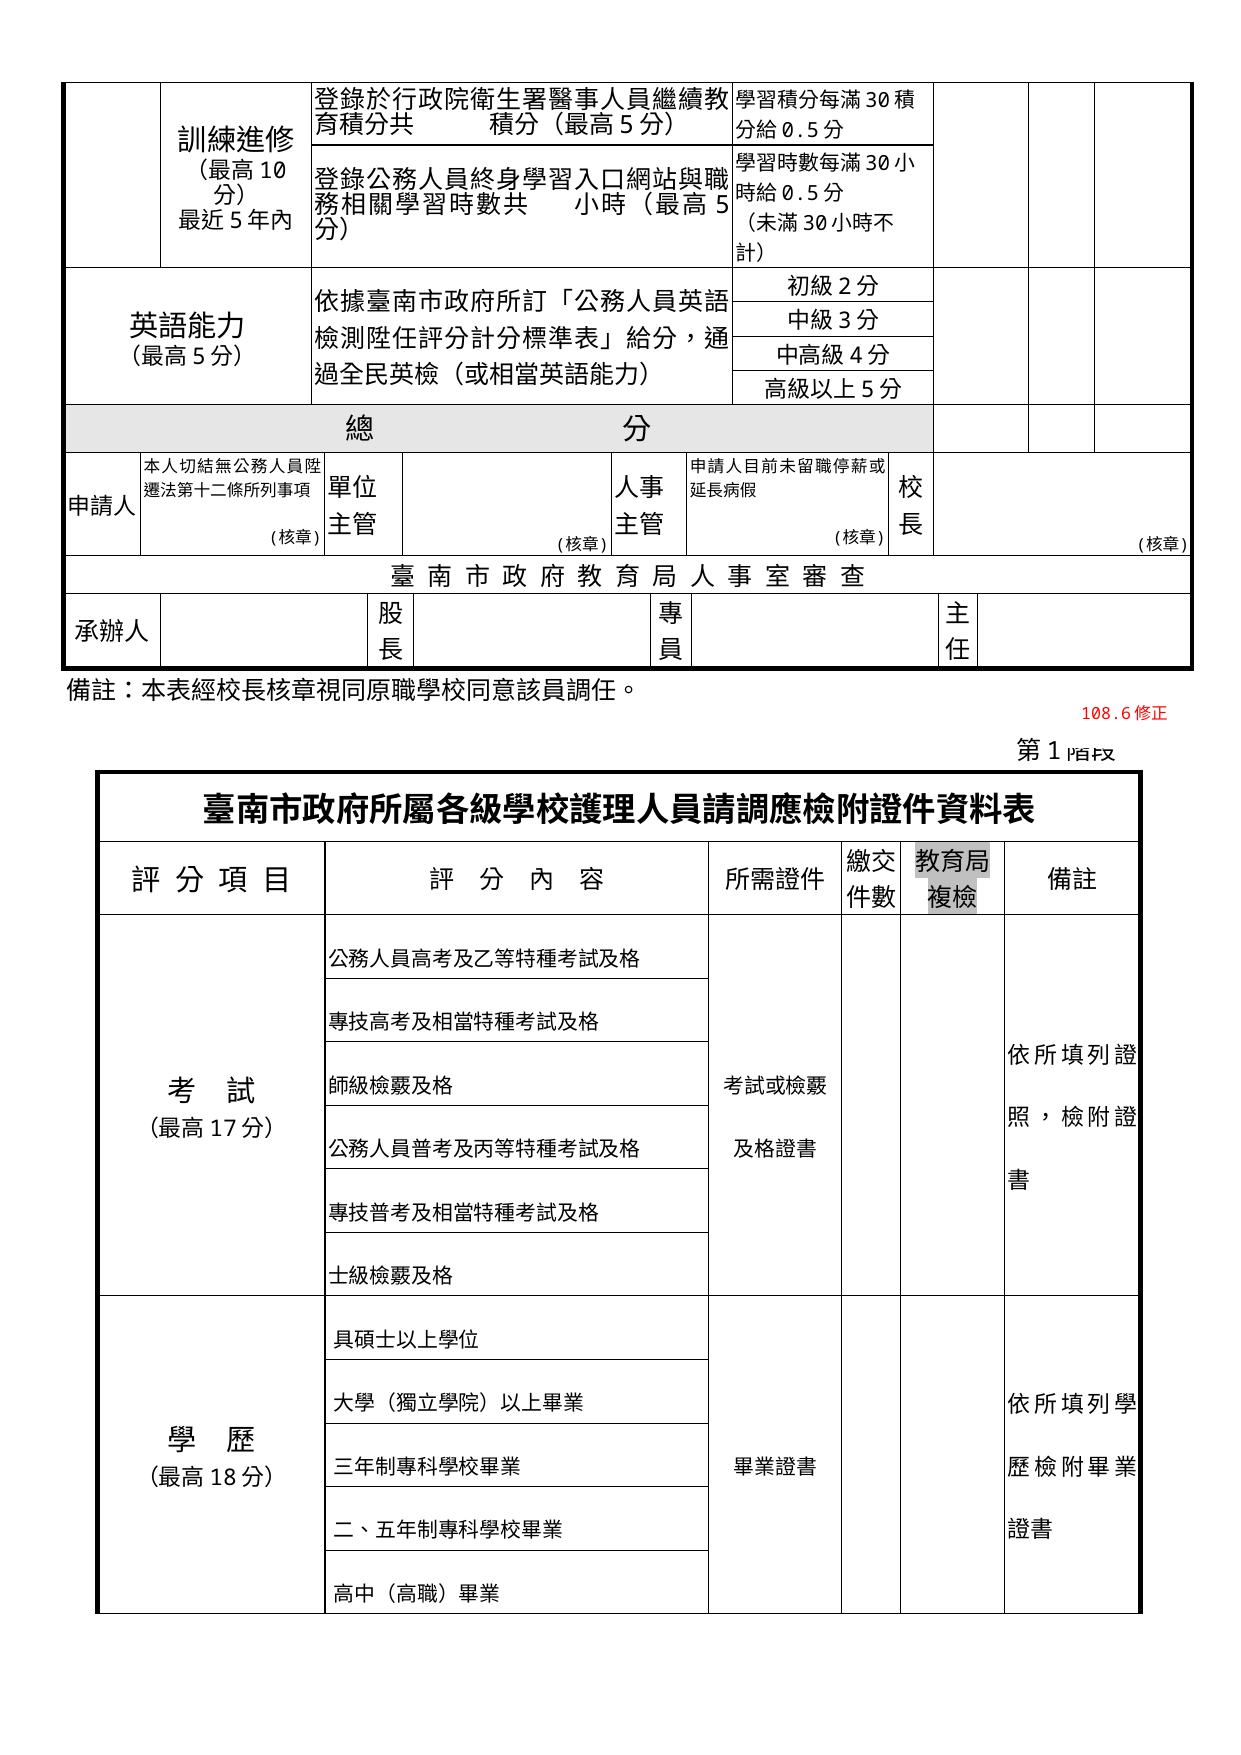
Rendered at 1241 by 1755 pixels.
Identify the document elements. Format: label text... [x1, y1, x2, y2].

table_header 臺南市政府所屬各級學校護理人員請調應檢附證件資料表 [100, 774, 1138, 841]
table_cell 士級檢覈及格 [326, 1233, 708, 1295]
table_cell 中級3分 [733, 302, 933, 336]
table_cell 依所填列證照，檢附證書 [1005, 915, 1138, 1295]
table_cell (核章) [934, 453, 1190, 555]
table_cell 評 分 內 容 [326, 842, 708, 914]
table_cell 登錄於行政院衛生署醫事人員繼續教育積分共 積分（最高5分） [312, 83, 732, 144]
table_cell [414, 594, 650, 666]
table_cell 考試或檢覈 及格證書 [709, 915, 841, 1295]
table_cell 公務人員普考及丙等特種考試及格 [326, 1106, 708, 1168]
table_cell 中高級4分 [733, 337, 933, 370]
table_cell [934, 268, 1028, 404]
table_cell [842, 915, 900, 1295]
table_cell [934, 405, 1028, 452]
table_cell 校長 [889, 453, 933, 555]
table_cell [934, 83, 1028, 267]
table_cell 依據臺南市政府所訂「公務人員英語檢測陞任評分計分標準表」給分，通過全民英檢（或相當英語能力） [312, 268, 732, 404]
table_cell 依所填列學歷檢附畢業證書 [1005, 1296, 1138, 1613]
table_cell 單位主管 [325, 453, 402, 555]
table_cell 高級以上5分 [733, 371, 933, 404]
table_cell 公務人員高考及乙等特種考試及格 [326, 915, 708, 978]
table_cell [978, 594, 1190, 666]
table_cell 專技高考及相當特種考試及格 [326, 979, 708, 1041]
table_cell 初級2分 [733, 268, 933, 301]
table_cell (核章) [403, 453, 611, 555]
table_cell 所需證件 [709, 842, 841, 914]
table_cell [1095, 268, 1190, 404]
table_cell 繳交 件數 [842, 842, 900, 914]
table_cell 畢業證書 [709, 1296, 841, 1613]
table_cell 教育局複檢 [901, 842, 1004, 914]
table_cell [1066, 692, 1216, 748]
table_cell 考 試 （最高17分） [100, 915, 324, 1295]
table_cell 專技普考及相當特種考試及格 [326, 1169, 708, 1232]
table_cell 學習時數每滿30小時給0.5分 （未滿30小時不計） [733, 146, 933, 267]
table_cell [66, 83, 160, 267]
table_cell 大學（獨立學院）以上畢業 [326, 1360, 708, 1422]
text 第1階段 [159, 707, 1116, 769]
table_cell 訓練進修 （最高10分） 最近5年內 [161, 83, 311, 267]
table_cell [1029, 268, 1094, 404]
table_cell 學 歷 （最高18分） [100, 1296, 324, 1613]
table_cell 學習積分每滿30積分給0.5分 [733, 83, 933, 144]
table_cell [901, 1296, 1004, 1613]
table_cell [692, 594, 938, 666]
table_cell 申請人 [66, 453, 140, 555]
table_cell [842, 1296, 900, 1613]
table_cell [1029, 405, 1094, 452]
table_cell 人事主管 [612, 453, 686, 555]
text 備註：本表經校長核章視同原職學校同意該員調任。 [66, 671, 1116, 707]
table_cell [1095, 83, 1190, 267]
table_cell 申請人目前未留職停薪或延長病假 (核章) [687, 453, 888, 555]
table_cell 師級檢覈及格 [326, 1042, 708, 1105]
table_cell 登錄公務人員終身學習入口網站與職務相關學習時數共 小時（最高5分） [312, 146, 732, 267]
table_cell 評 分 項 目 [100, 842, 324, 914]
table_cell [1029, 83, 1094, 267]
table_cell 臺 南 市 政 府 教 育 局 人 事 室 審 查 [66, 556, 1190, 592]
table_cell 主任 [939, 594, 977, 666]
table_cell 股長 [368, 594, 413, 666]
table_cell 二、五年制專科學校畢業 [326, 1487, 708, 1549]
table_cell [901, 915, 1004, 1295]
table_cell 高中（高職）畢業 [326, 1551, 708, 1613]
table_cell 備註 [1005, 842, 1138, 914]
table_cell [161, 594, 367, 666]
table_cell 具碩士以上學位 [326, 1296, 708, 1359]
table_cell [1095, 405, 1190, 452]
table_cell 專員 [651, 594, 691, 666]
table_cell 英語能力 （最高5分） [66, 268, 311, 404]
table_cell 三年制專科學校畢業 [326, 1424, 708, 1486]
table_cell 本人切結無公務人員陞遷法第十二條所列事項 (核章) [141, 453, 324, 555]
table_cell 承辦人 [66, 594, 160, 666]
table_cell 總 分 [66, 405, 933, 452]
